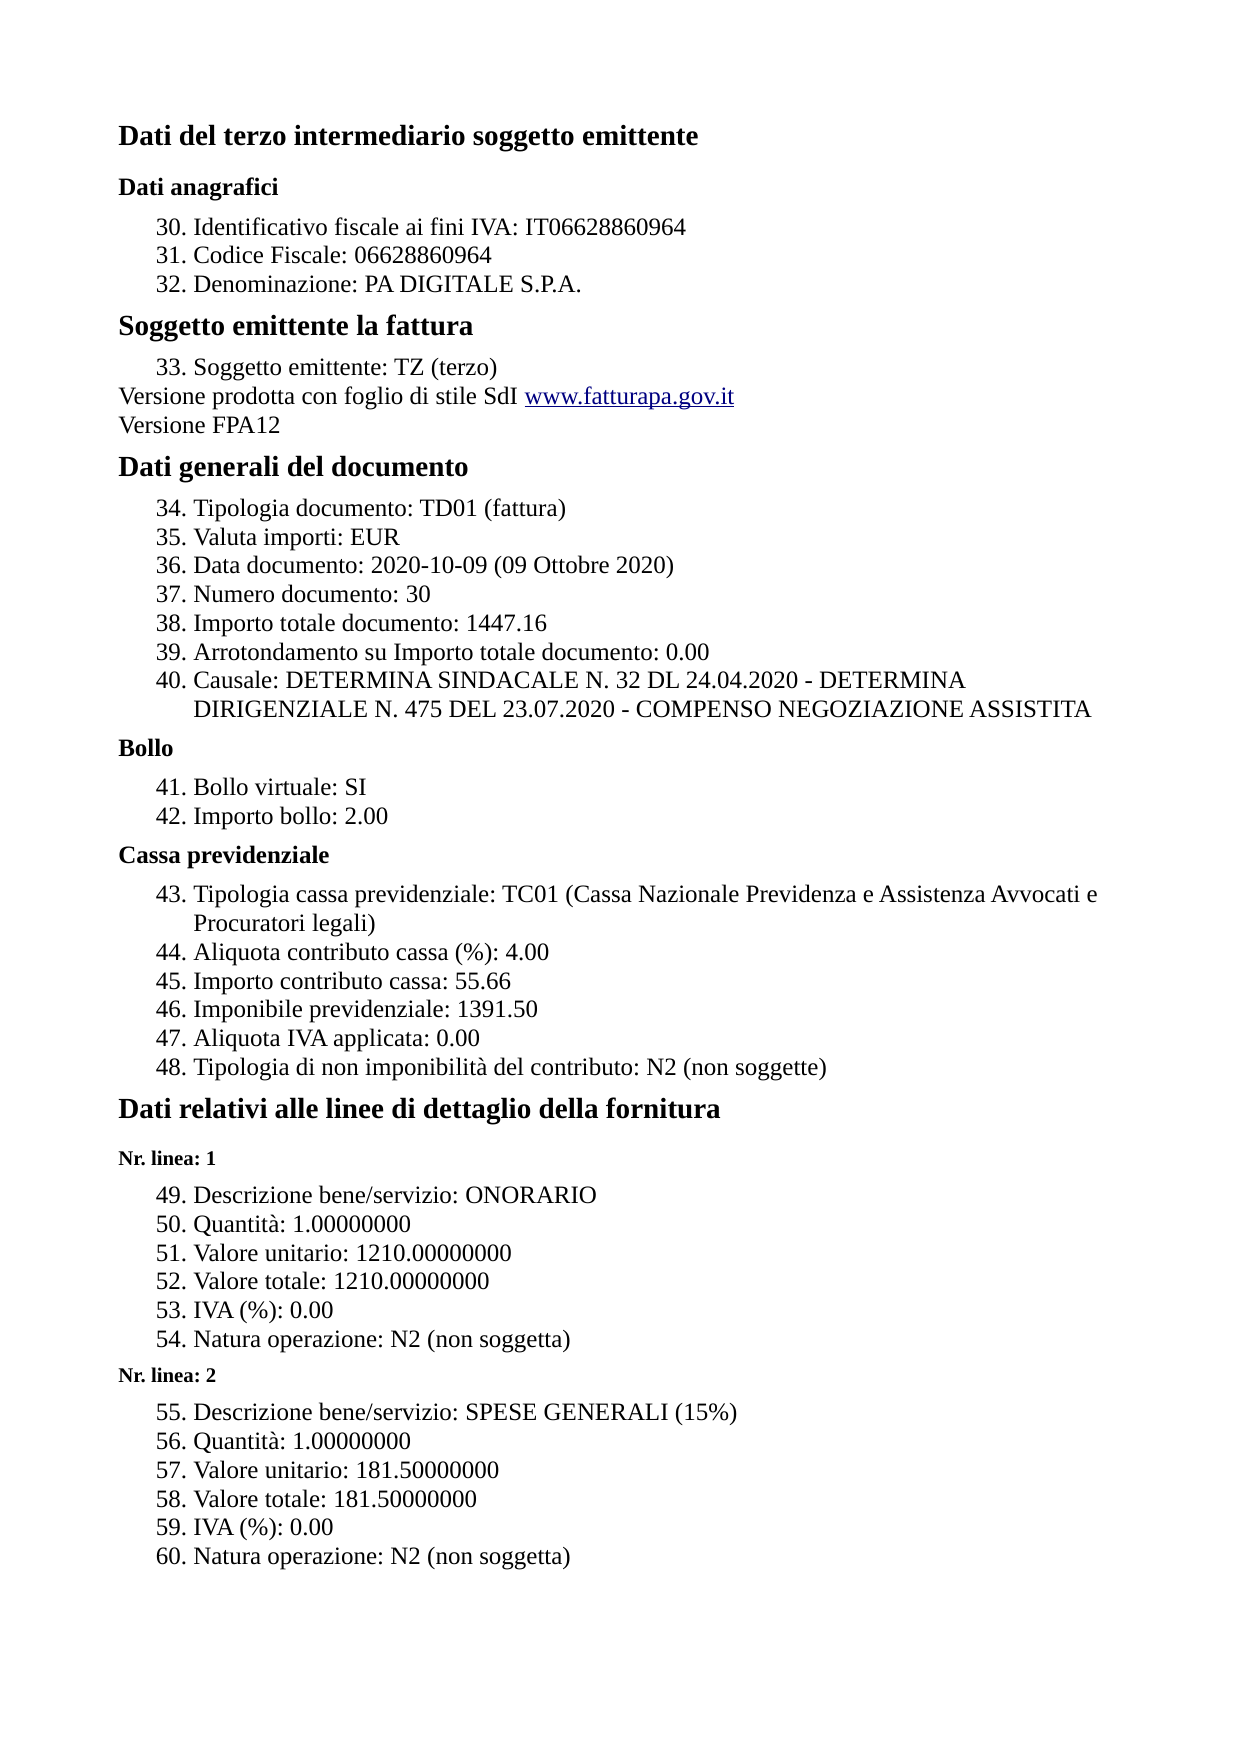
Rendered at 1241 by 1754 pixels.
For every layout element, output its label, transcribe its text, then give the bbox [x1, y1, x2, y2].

list IVA (%): 0.00 [156, 1512, 1122, 1541]
list Identificativo fiscale ai fini IVA: IT06628860964 [156, 212, 1122, 240]
list Descrizione bene/servizio: SPESE GENERALI (15%) [156, 1397, 1122, 1426]
list Denominazione: PA DIGITALE S.P.A. [156, 269, 1122, 298]
list Causale: DETERMINA SINDACALE N. 32 DL 24.04.2020 - DETERMINA DIRIGENZIALE N. 475 DEL 23.07.2020 - COMPENSO NEGOZIAZIONE ASSISTITA [156, 665, 1122, 723]
list Valore unitario: 1210.00000000 [156, 1238, 1122, 1266]
list Aliquota IVA applicata: 0.00 [156, 1023, 1122, 1052]
list Importo totale documento: 1447.16 [156, 608, 1122, 637]
list Natura operazione: N2 (non soggetta) [156, 1324, 1122, 1353]
list Importo contributo cassa: 55.66 [156, 966, 1122, 994]
list Valore totale: 181.50000000 [156, 1484, 1122, 1512]
list Imponibile previdenziale: 1391.50 [156, 994, 1122, 1023]
list Quantità: 1.00000000 [156, 1209, 1122, 1238]
subtitle Dati relativi alle linee di dettaglio della fornitura [118, 1091, 1122, 1125]
list Tipologia cassa previdenziale: TC01 (Cassa Nazionale Previdenza e Assistenza Avvocati e Procuratori legali) [156, 879, 1122, 937]
list Data documento: 2020-10-09 (09 Ottobre 2020) [156, 550, 1122, 579]
list Arrotondamento su Importo totale documento: 0.00 [156, 637, 1122, 665]
list Valore unitario: 181.50000000 [156, 1455, 1122, 1484]
list Aliquota contributo cassa (%): 4.00 [156, 937, 1122, 966]
subtitle Dati generali del documento [118, 449, 1122, 482]
text Versione FPA12 [118, 410, 1122, 438]
list Natura operazione: N2 (non soggetta) [156, 1541, 1122, 1570]
subtitle Dati del terzo intermediario soggetto emittente [118, 118, 1122, 152]
list Numero documento: 30 [156, 579, 1122, 608]
list Codice Fiscale: 06628860964 [156, 240, 1122, 269]
list Tipologia documento: TD01 (fattura) [156, 493, 1122, 522]
list Quantità: 1.00000000 [156, 1426, 1122, 1455]
list Importo bollo: 2.00 [156, 801, 1122, 830]
subtitle Soggetto emittente la fattura [118, 308, 1122, 342]
subtitle Bollo [118, 733, 1122, 762]
list Valore totale: 1210.00000000 [156, 1266, 1122, 1295]
subtitle Dati anagrafici [118, 172, 1122, 201]
text Versione prodotta con foglio di stile SdI www.fatturapa.gov.it [118, 381, 1122, 410]
list Descrizione bene/servizio: ONORARIO [156, 1180, 1122, 1209]
list Soggetto emittente: TZ (terzo) [156, 352, 1122, 381]
list Valuta importi: EUR [156, 522, 1122, 550]
subtitle Cassa previdenziale [118, 840, 1122, 869]
subtitle Nr. linea: 1 [118, 1146, 1122, 1170]
list Tipologia di non imponibilità del contributo: N2 (non soggette) [156, 1052, 1122, 1081]
subtitle Nr. linea: 2 [118, 1363, 1122, 1387]
list Bollo virtuale: SI [156, 772, 1122, 801]
list IVA (%): 0.00 [156, 1295, 1122, 1324]
